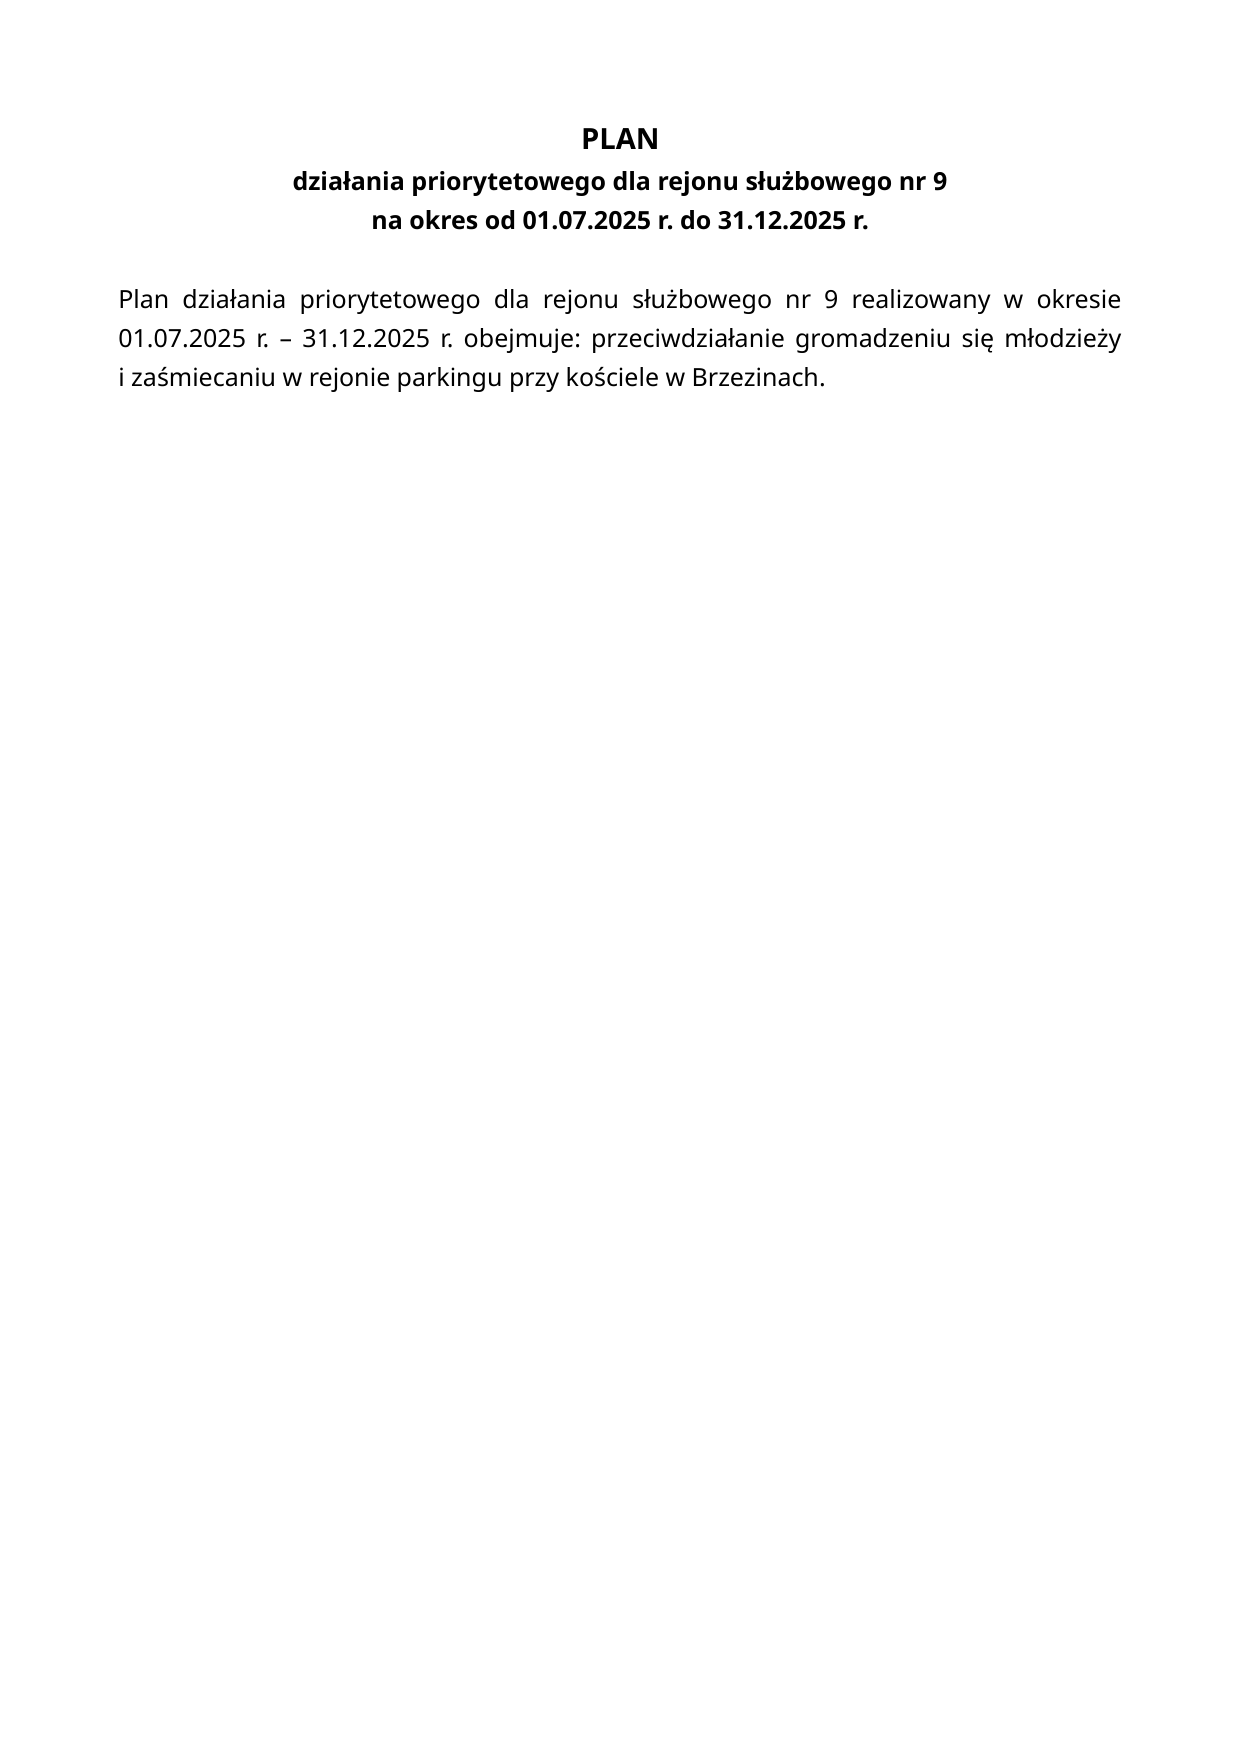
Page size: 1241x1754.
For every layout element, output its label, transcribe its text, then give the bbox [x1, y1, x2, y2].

text na okres od 01.07.2025 r. do 31.12.2025 r. [118, 203, 1122, 237]
text PLAN [118, 118, 1122, 158]
text Plan działania priorytetowego dla rejonu służbowego nr 9 realizowany w okresie 01.07.2025 r. – 31.12.2025 r. obejmuje: przeciwdziałanie gromadzeniu się młodzieży i zaśmiecaniu w rejonie parkingu przy kościele w Brzezinach. [118, 281, 1122, 394]
text działania priorytetowego dla rejonu służbowego nr 9 [118, 164, 1122, 198]
